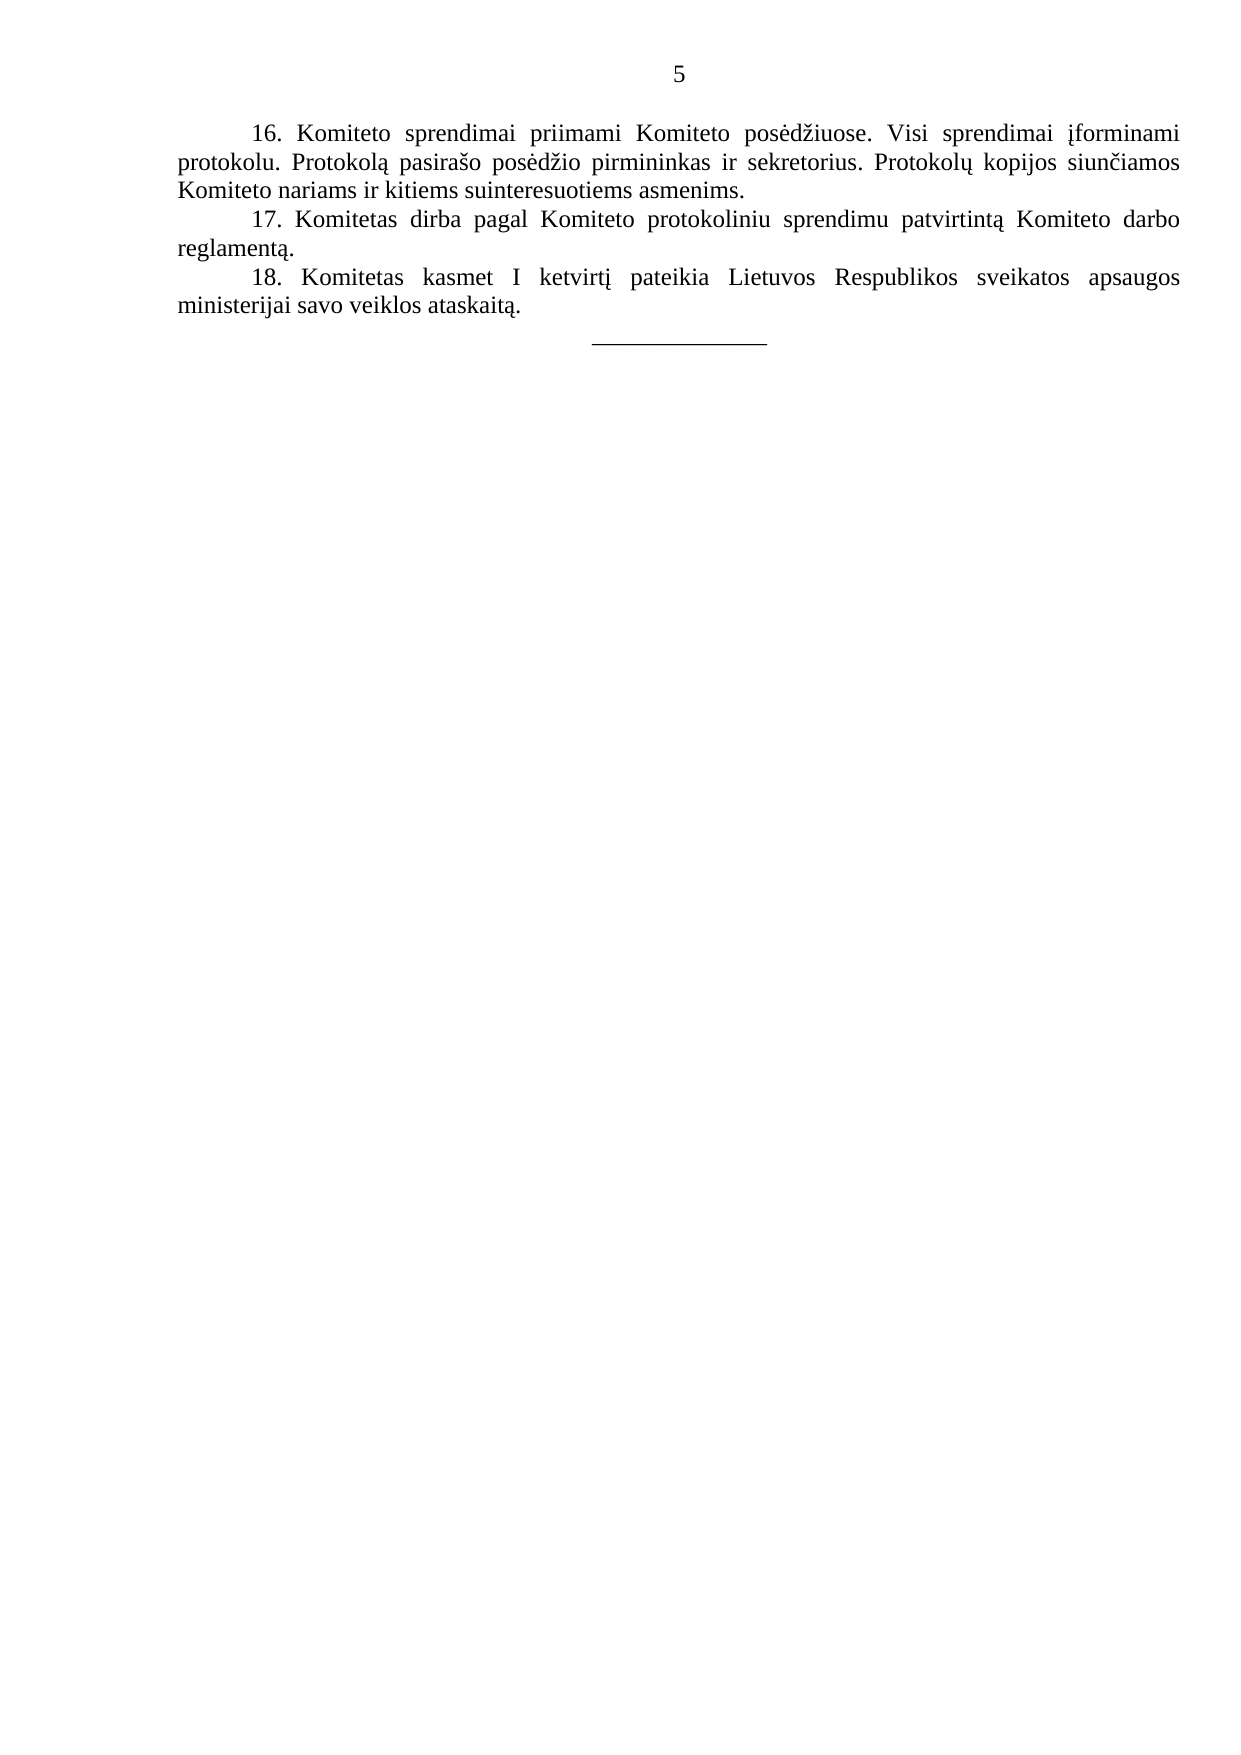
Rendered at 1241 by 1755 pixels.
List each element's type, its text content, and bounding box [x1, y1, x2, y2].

text ______________ [177, 319, 1181, 348]
text 16. Komiteto sprendimai priimami Komiteto posėdžiuose. Visi sprendimai įforminami protokolu. Protokolą pasirašo posėdžio pirmininkas ir sekretorius. Protokolų kopijos siunčiamos Komiteto nariams ir kitiems suinteresuotiems asmenims. [177, 118, 1181, 204]
text 18. Komitetas kasmet I ketvirtį pateikia Lietuvos Respublikos sveikatos apsaugos ministerijai savo veiklos ataskaitą. [177, 262, 1181, 319]
text 17. Komitetas dirba pagal Komiteto protokoliniu sprendimu patvirtintą Komiteto darbo reglamentą. [177, 204, 1181, 262]
